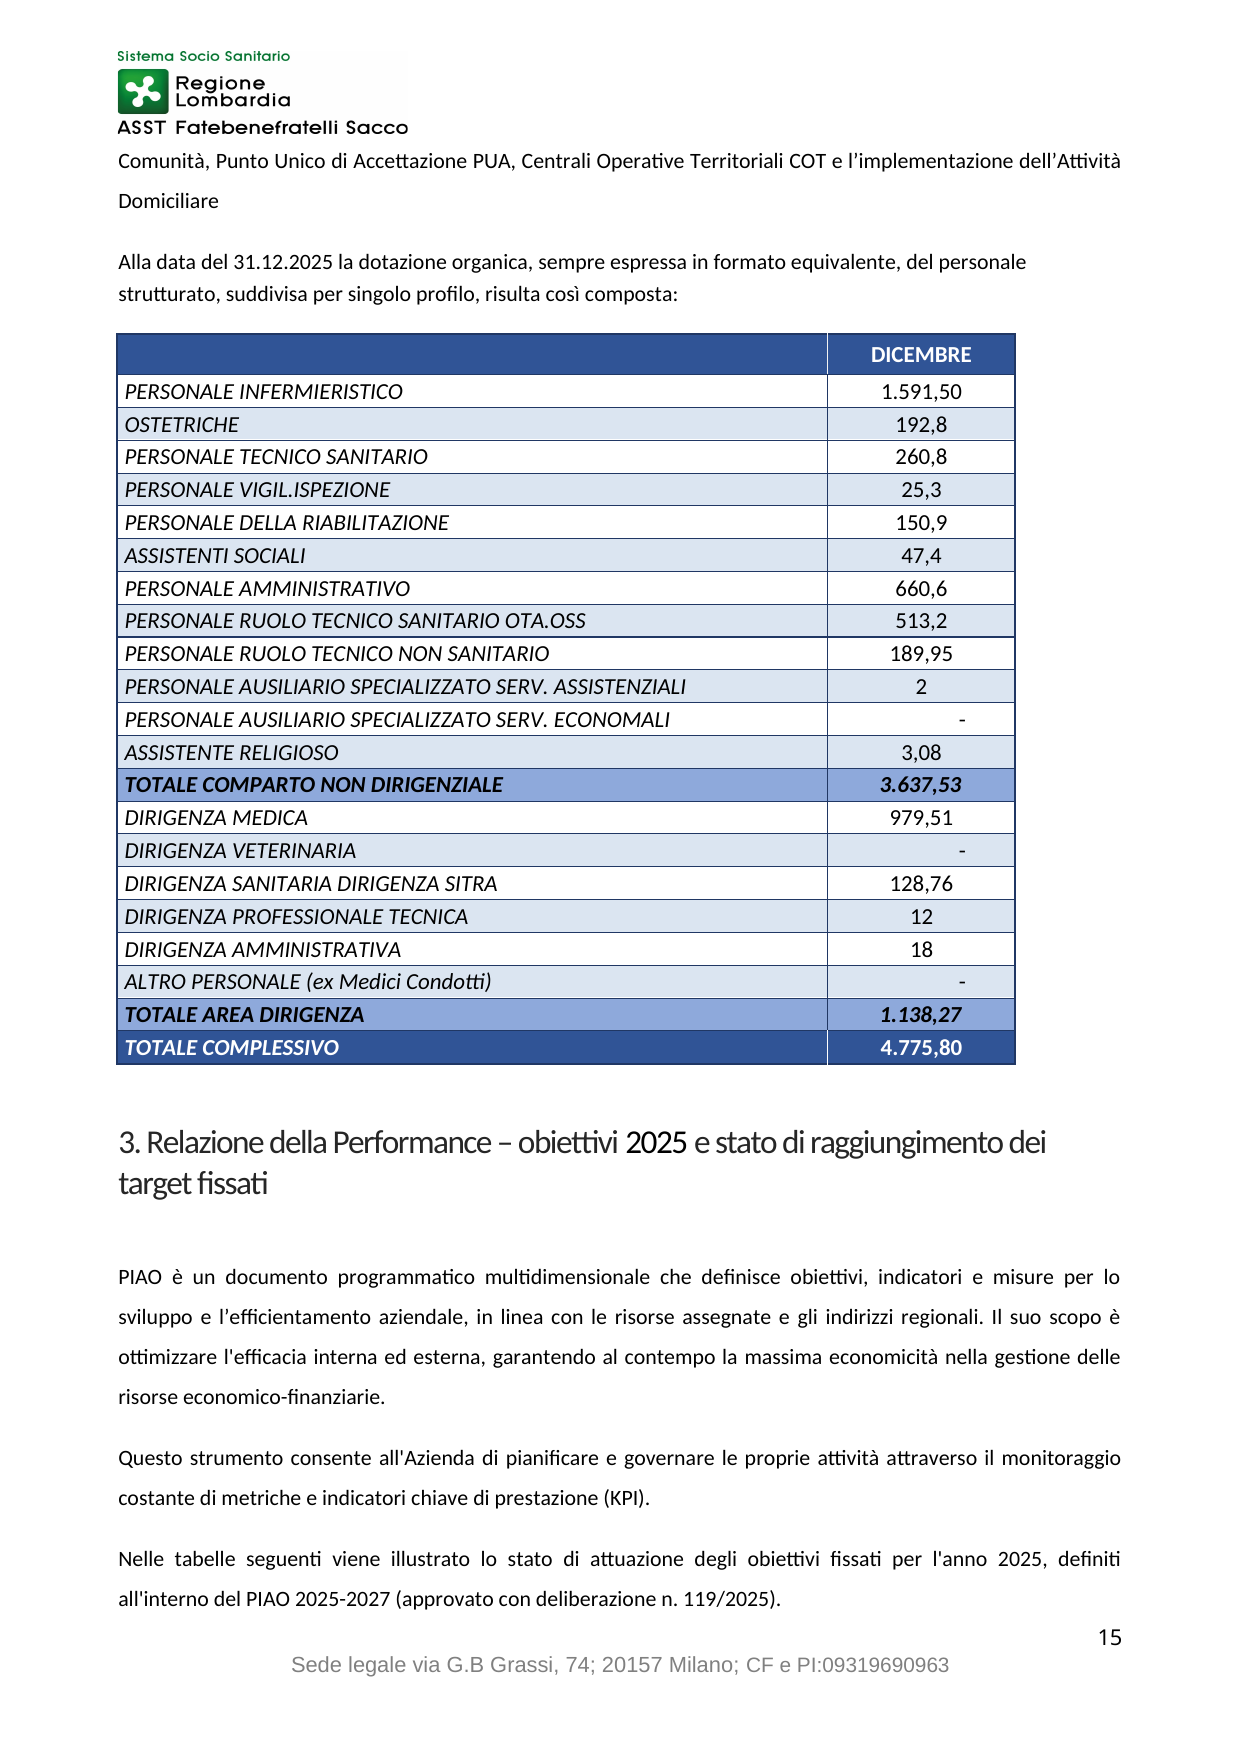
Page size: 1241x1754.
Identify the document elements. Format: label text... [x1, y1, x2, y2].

table_cell 150,9 [828, 506, 1014, 538]
table_cell TOTALE COMPARTO NON DIRIGENZIALE [118, 769, 827, 801]
table_cell 192,8 [828, 408, 1014, 439]
text Nelle tabelle seguenti viene illustrato lo stato di attuazione degli obiettivi fissati per l'anno 2025, definiti all'interno del PIAO 2025-2027 (approvato con deliberazione n. 119/2025). [118, 1545, 1122, 1612]
table_cell 3.637,53 [828, 769, 1014, 801]
table_cell PERSONALE AMMINISTRATIVO [118, 572, 827, 604]
table_cell 1.591,50 [828, 375, 1014, 407]
table_cell DIRIGENZA MEDICA [118, 802, 827, 833]
table_cell 979,51 [828, 802, 1014, 833]
table_header DICEMBRE [828, 335, 1014, 374]
table_cell PERSONALE RUOLO TECNICO NON SANITARIO [118, 638, 827, 669]
table_cell 2 [828, 670, 1014, 702]
table_cell - [828, 703, 1014, 735]
table_cell 660,6 [828, 572, 1014, 604]
table_cell TOTALE COMPLESSIVO [118, 1031, 827, 1063]
table_cell PERSONALE DELLA RIABILITAZIONE [118, 506, 827, 538]
table_cell PERSONALE AUSILIARIO SPECIALIZZATO SERV. ASSISTENZIALI [118, 670, 827, 702]
table_cell ASSISTENTI SOCIALI [118, 539, 827, 571]
table_cell DIRIGENZA SANITARIA DIRIGENZA SITRA [118, 867, 827, 899]
text 3. Relazione della Performance – obiettivi 2025 e stato di raggiungimento dei target fissati [118, 1121, 1122, 1202]
table_cell DIRIGENZA VETERINARIA [118, 834, 827, 866]
table_cell 25,3 [828, 474, 1014, 505]
table_cell 47,4 [828, 539, 1014, 571]
table_cell OSTETRICHE [118, 408, 827, 439]
table_cell ASSISTENTE RELIGIOSO [118, 736, 827, 768]
table_cell TOTALE AREA DIRIGENZA [118, 999, 827, 1030]
table_header [118, 335, 827, 374]
table_cell - [828, 834, 1014, 866]
table_cell 128,76 [828, 867, 1014, 899]
text PIAO è un documento programmatico multidimensionale che definisce obiettivi, indicatori e misure per lo sviluppo e l’efficientamento aziendale, in linea con le risorse assegnate e gli indirizzi regionali. Il suo scopo è ottimizzare l'efficacia interna ed esterna, garantendo al contempo la massima economicità nella gestione delle risorse economico-finanziarie. [118, 1263, 1122, 1410]
table_cell PERSONALE VIGIL.ISPEZIONE [118, 474, 827, 505]
table_cell DIRIGENZA PROFESSIONALE TECNICA [118, 900, 827, 932]
table_cell PERSONALE INFERMIERISTICO [118, 375, 827, 407]
table_cell DIRIGENZA AMMINISTRATIVA [118, 933, 827, 964]
table_cell 513,2 [828, 605, 1014, 636]
table_cell 12 [828, 900, 1014, 932]
table_cell PERSONALE AUSILIARIO SPECIALIZZATO SERV. ECONOMALI [118, 703, 827, 735]
table_cell 3,08 [828, 736, 1014, 768]
table_cell PERSONALE TECNICO SANITARIO [118, 441, 827, 472]
table_cell - [828, 966, 1014, 997]
table_cell 18 [828, 933, 1014, 964]
table_cell PERSONALE RUOLO TECNICO SANITARIO OTA.OSS [118, 605, 827, 636]
text Comunità, Punto Unico di Accettazione PUA, Centrali Operative Territoriali COT e l’implementazione dell’Attività Domiciliare [118, 148, 1122, 214]
table_cell 1.138,27 [828, 999, 1014, 1030]
text Questo strumento consente all'Azienda di pianificare e governare le proprie attività attraverso il monitoraggio costante di metriche e indicatori chiave di prestazione (KPI). [118, 1444, 1122, 1511]
text Alla data del 31.12.2025 la dotazione organica, sempre espressa in formato equivalente, del personale strutturato, suddivisa per singolo profilo, risulta così composta: [118, 248, 1122, 307]
table_cell 4.775,80 [828, 1031, 1014, 1063]
table_cell 260,8 [828, 441, 1014, 472]
table_cell ALTRO PERSONALE (ex Medici Condotti) [118, 966, 827, 997]
table_cell 189,95 [828, 638, 1014, 669]
